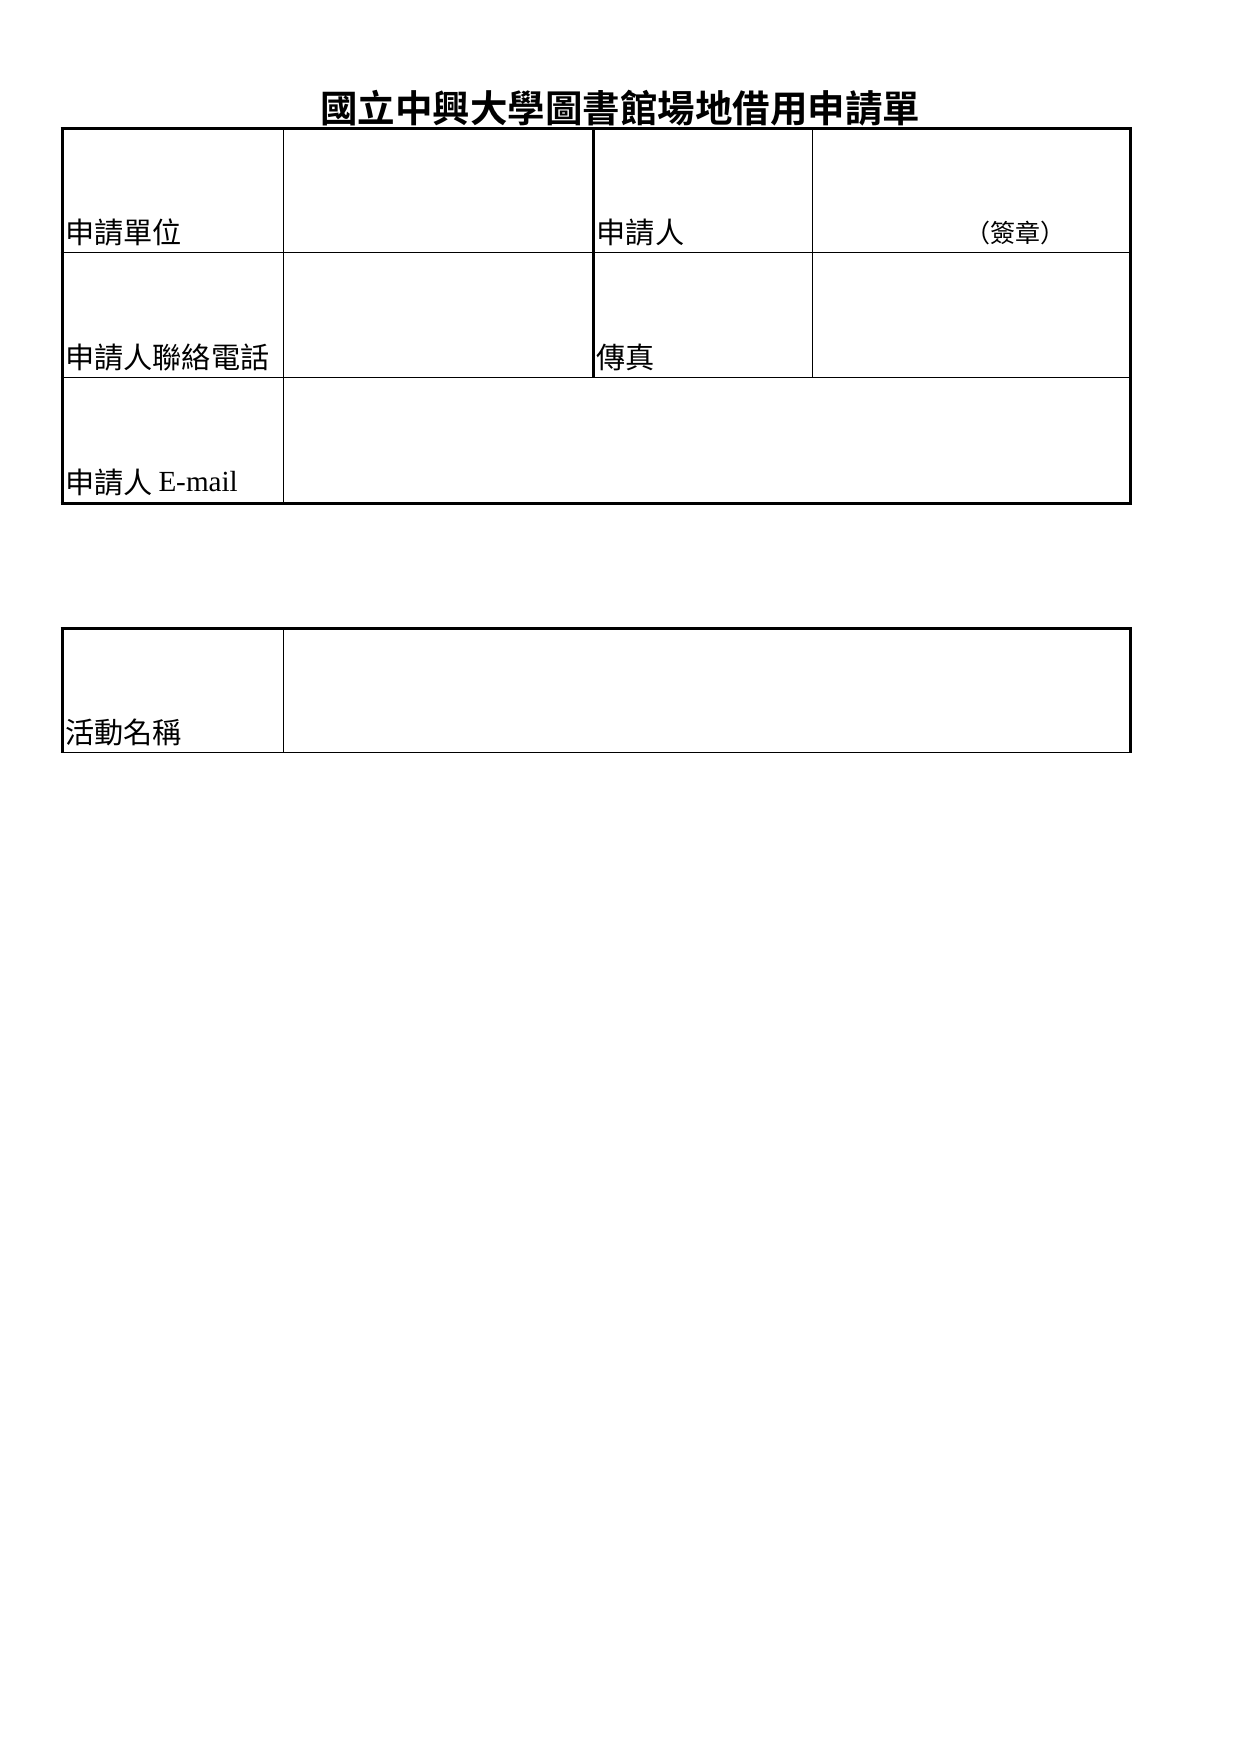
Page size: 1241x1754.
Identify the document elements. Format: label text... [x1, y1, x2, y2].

text 國立中興大學圖書館場地借用申請單 [59, 64, 1181, 127]
table_header 申請人 [595, 130, 812, 252]
table_header 申請單位 [64, 130, 283, 252]
table_cell [284, 253, 592, 377]
table_header [284, 130, 592, 252]
table_cell 申請人E-mail [64, 378, 283, 502]
table_cell 傳真 [595, 253, 812, 377]
table_cell [813, 253, 1129, 377]
table_header （簽章） [813, 130, 1129, 252]
table_cell [284, 378, 1129, 502]
table_cell 申請人聯絡電話 [64, 253, 283, 377]
table_header 活動名稱 [64, 630, 283, 752]
table_header [284, 630, 1129, 752]
